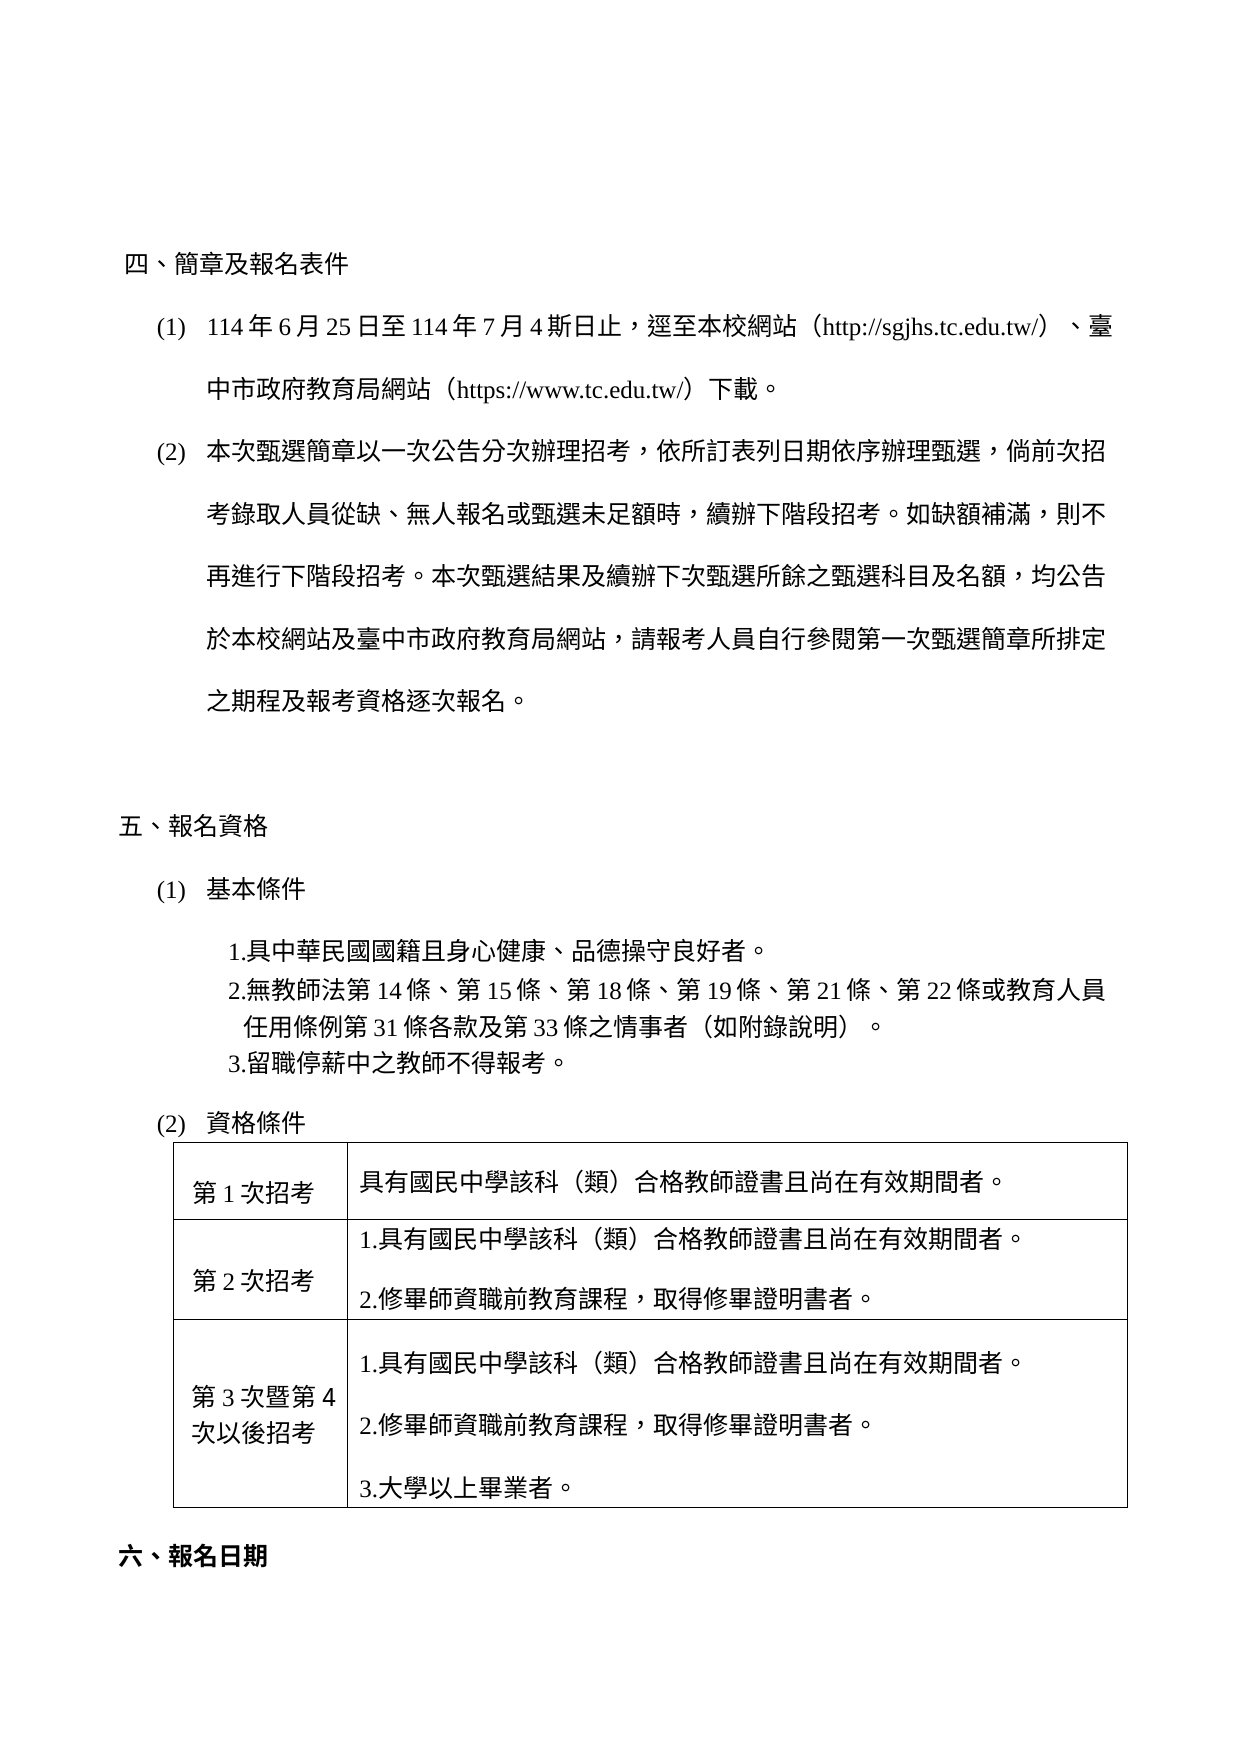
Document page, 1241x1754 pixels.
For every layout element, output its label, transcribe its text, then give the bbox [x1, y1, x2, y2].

text 2.無教師法第14條、第15條、第18條、第19條、第21條、第22條或教育人員任用條例第31條各款及第33條之情事者（如附錄說明）。 [222, 971, 1122, 1043]
table_header 第1次招考 [174, 1143, 347, 1219]
table_cell 第3次暨第4次以後招考 [174, 1320, 347, 1507]
table_header 具有國民中學該科（類）合格教師證書且尚在有效期間者。 [348, 1143, 1127, 1219]
list 資格條件 [157, 1079, 1122, 1142]
text 四、簡章及報名表件 [118, 221, 1122, 283]
list 114年6月25日至114年7月4斯日止，逕至本校網站（http://sgjhs.tc.edu.tw/）、臺中市政府教育局網站（https://www.tc.edu.tw/）下載。 [157, 283, 1122, 408]
list 本次甄選簡章以一次公告分次辦理招考，依所訂表列日期依序辦理甄選，倘前次招考錄取人員從缺、無人報名或甄選未足額時，續辦下階段招考。如缺額補滿，則不再進行下階段招考。本次甄選結果及續辦下次甄選所餘之甄選科目及名額，均公告於本校網站及臺中市政府教育局網站，請報考人員自行參閱第一次甄選簡章所排定之期程及報考資格逐次報名。 [157, 408, 1122, 721]
text 1.具中華民國國籍且身心健康、品德操守良好者。 [222, 908, 1122, 971]
text 六、報名日期 [118, 1537, 1122, 1573]
list 基本條件 [157, 846, 1122, 908]
table_cell 1.具有國民中學該科（類）合格教師證書且尚在有效期間者。 2.修畢師資職前教育課程，取得修畢證明書者。 3.大學以上畢業者。 [348, 1320, 1127, 1507]
text 3.留職停薪中之教師不得報考。 [222, 1043, 1122, 1079]
table_cell 1.具有國民中學該科（類）合格教師證書且尚在有效期間者。 2.修畢師資職前教育課程，取得修畢證明書者。 [348, 1220, 1127, 1318]
text 五、報名資格 [118, 783, 1122, 846]
table_cell 第2次招考 [174, 1220, 347, 1318]
